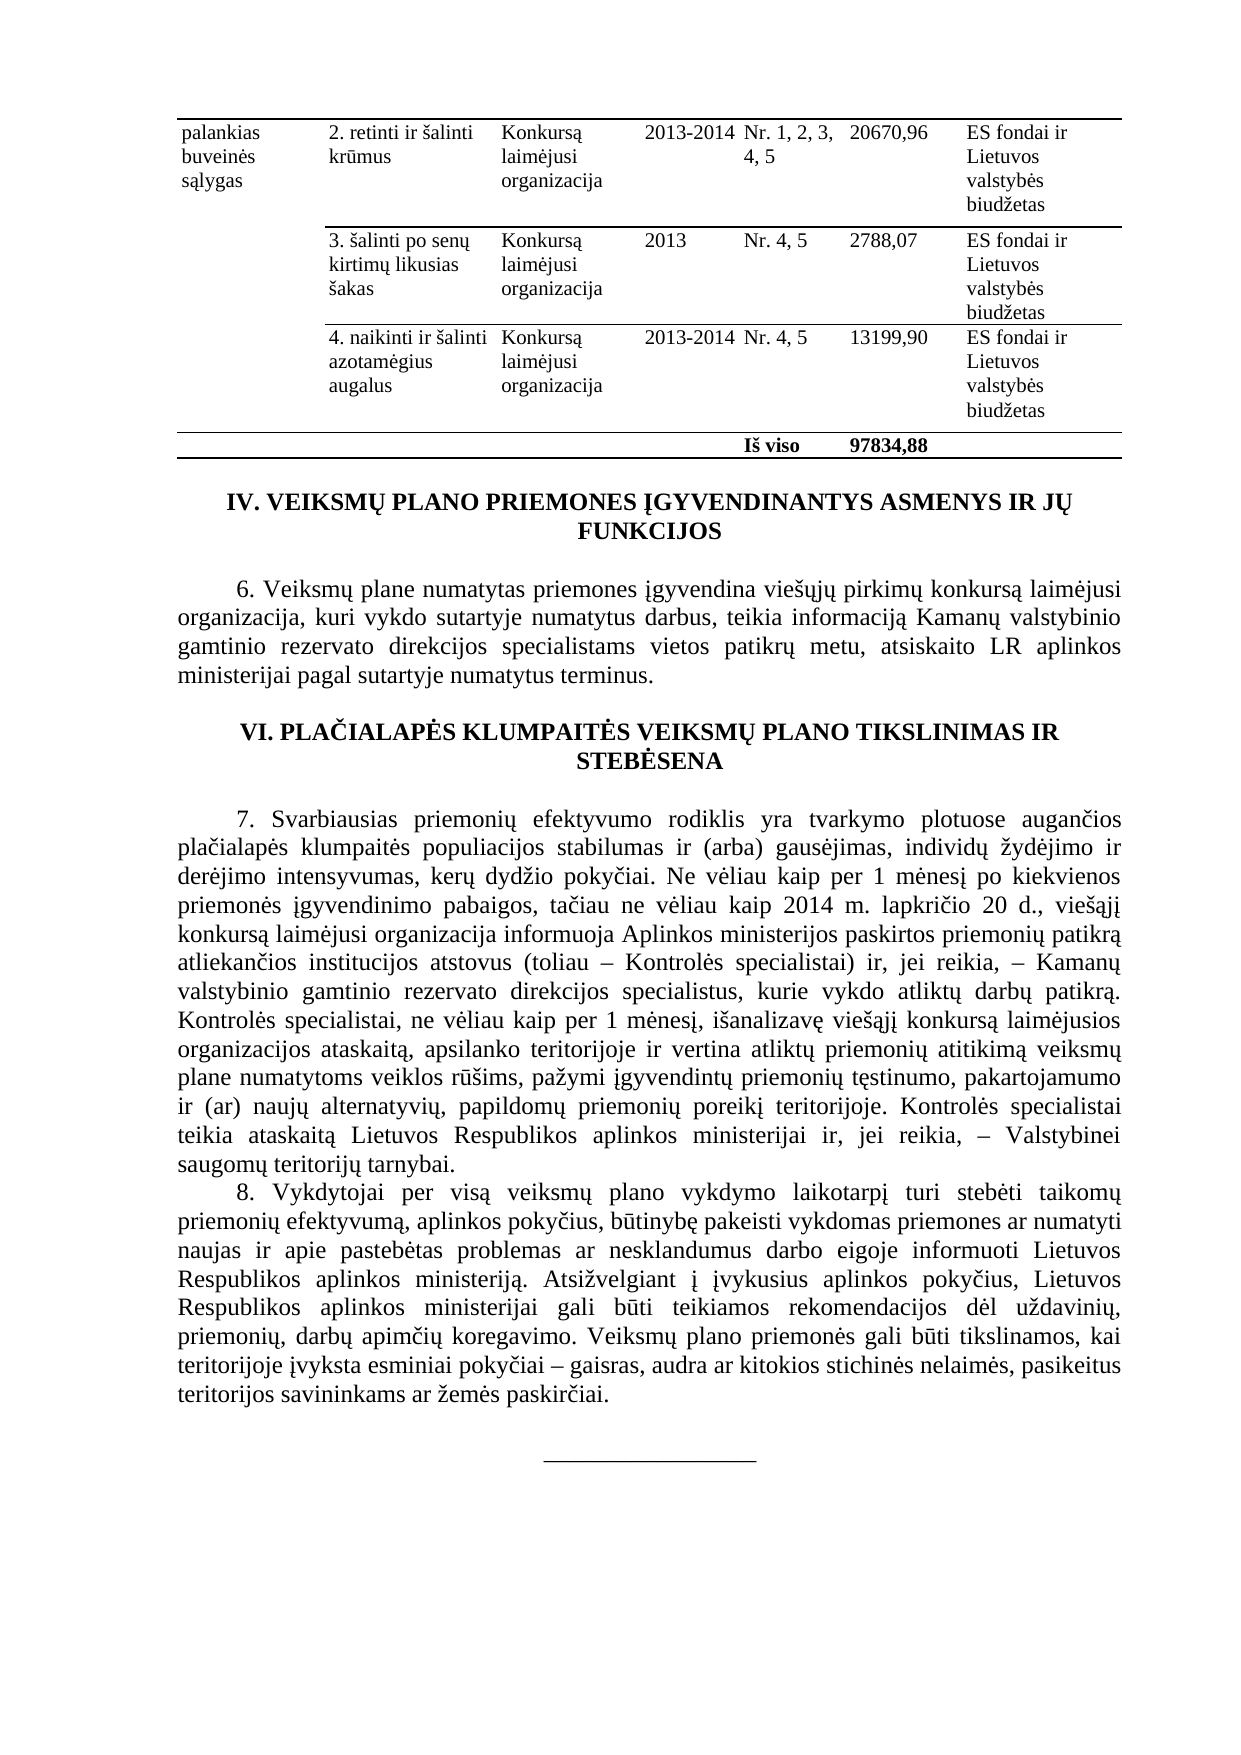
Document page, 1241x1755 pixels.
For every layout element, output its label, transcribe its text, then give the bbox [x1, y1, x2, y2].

table_cell Nr. 4, 5 [740, 228, 845, 324]
table_cell [962, 433, 1122, 457]
text 8. Vykdytojai per visą veiksmų plano vykdymo laikotarpį turi stebėti taikomų priemonių efektyvumą, aplinkos pokyčius, būtinybę pakeisti vykdomas priemones ar numatyti naujas ir apie pastebėtas problemas ar nesklandumus darbo eigoje informuoti Lietuvos Respublikos aplinkos ministeriją. Atsižvelgiant į įvykusius aplinkos pokyčius, Lietuvos Respublikos aplinkos ministerijai gali būti teikiamos rekomendacijos dėl uždavinių, priemonių, darbų apimčių koregavimo. Veiksmų plano priemonės gali būti tikslinamos, kai teritorijoje įvyksta esminiai pokyčiai – gaisras, audra ar kitokios stichinės nelaimės, pasikeitus teritorijos savininkams ar žemės paskirčiai. [177, 1177, 1122, 1407]
table_cell Nr. 1, 2, 3, 4, 5 [740, 120, 845, 226]
table_cell [325, 433, 497, 457]
text 7. Svarbiausias priemonių efektyvumo rodiklis yra tvarkymo plotuose augančios plačialapės klumpaitės populiacijos stabilumas ir (arba) gausėjimas, individų žydėjimo ir derėjimo intensyvumas, kerų dydžio pokyčiai. Ne vėliau kaip per 1 mėnesį po kiekvienos priemonės įgyvendinimo pabaigos, tačiau ne vėliau kaip 2014 m. lapkričio 20 d., viešąjį konkursą laimėjusi organizacija informuoja Aplinkos ministerijos paskirtos priemonių patikrą atliekančios institucijos atstovus (toliau – Kontrolės specialistai) ir, jei reikia, – Kamanų valstybinio gamtinio rezervato direkcijos specialistus, kurie vykdo atliktų darbų patikrą. Kontrolės specialistai, ne vėliau kaip per 1 mėnesį, išanalizavę viešąjį konkursą laimėjusios organizacijos ataskaitą, apsilanko teritorijoje ir vertina atliktų priemonių atitikimą veiksmų plane numatytoms veiklos rūšims, pažymi įgyvendintų priemonių tęstinumo, pakartojamumo ir (ar) naujų alternatyvių, papildomų priemonių poreikį teritorijoje. Kontrolės specialistai teikia ataskaitą Lietuvos Respublikos aplinkos ministerijai ir, jei reikia, – Valstybinei saugomų teritorijų tarnybai. [177, 804, 1122, 1177]
text IV. VEIKSMŲ PLANO PRIEMONES ĮGYVENDINANTYS ASMENYS IR JŲ FUNKCIJOS [177, 487, 1122, 545]
table_cell 20670,96 [845, 120, 962, 226]
table_cell ES fondai ir Lietuvos valstybės biudžetas [962, 228, 1122, 324]
table_cell 2. retinti ir šalinti krūmus [325, 120, 497, 226]
table_cell 2013-2014 [640, 325, 739, 432]
table_cell ES fondai ir Lietuvos valstybės biudžetas [962, 325, 1122, 432]
table_cell 3. šalinti po senų kirtimų likusias šakas [325, 228, 497, 324]
table_cell palankias buveinės sąlygas [177, 120, 324, 432]
table_cell ES fondai ir Lietuvos valstybės biudžetas [962, 120, 1122, 226]
table_cell 2013-2014 [640, 120, 739, 226]
table_cell 2788,07 [845, 228, 962, 324]
table_cell 4. naikinti ir šalinti azotamėgius augalus [325, 325, 497, 432]
table_cell Iš viso [740, 433, 845, 457]
text VI. PLAČIALAPĖS KLUMPAITĖS VEIKSMŲ PLANO TIKSLINIMAS IR STEBĖSENA [177, 717, 1122, 775]
table_cell [497, 433, 640, 457]
text 6. Veiksmų plane numatytas priemones įgyvendina viešųjų pirkimų konkursą laimėjusi organizacija, kuri vykdo sutartyje numatytus darbus, teikia informaciją Kamanų valstybinio gamtinio rezervato direkcijos specialistams vietos patikrų metu, atsiskaito LR aplinkos ministerijai pagal sutartyje numatytus terminus. [177, 574, 1122, 689]
table_cell 97834,88 [845, 433, 962, 457]
table_cell Konkursą laimėjusi organizacija [497, 325, 640, 432]
text _________________ [177, 1436, 1122, 1465]
table_cell Konkursą laimėjusi organizacija [497, 228, 640, 324]
table_cell Konkursą laimėjusi organizacija [497, 120, 640, 226]
table_cell 2013 [640, 228, 739, 324]
table_cell [640, 433, 739, 457]
table_cell Nr. 4, 5 [740, 325, 845, 432]
table_cell [177, 433, 324, 457]
table_cell 13199,90 [845, 325, 962, 432]
